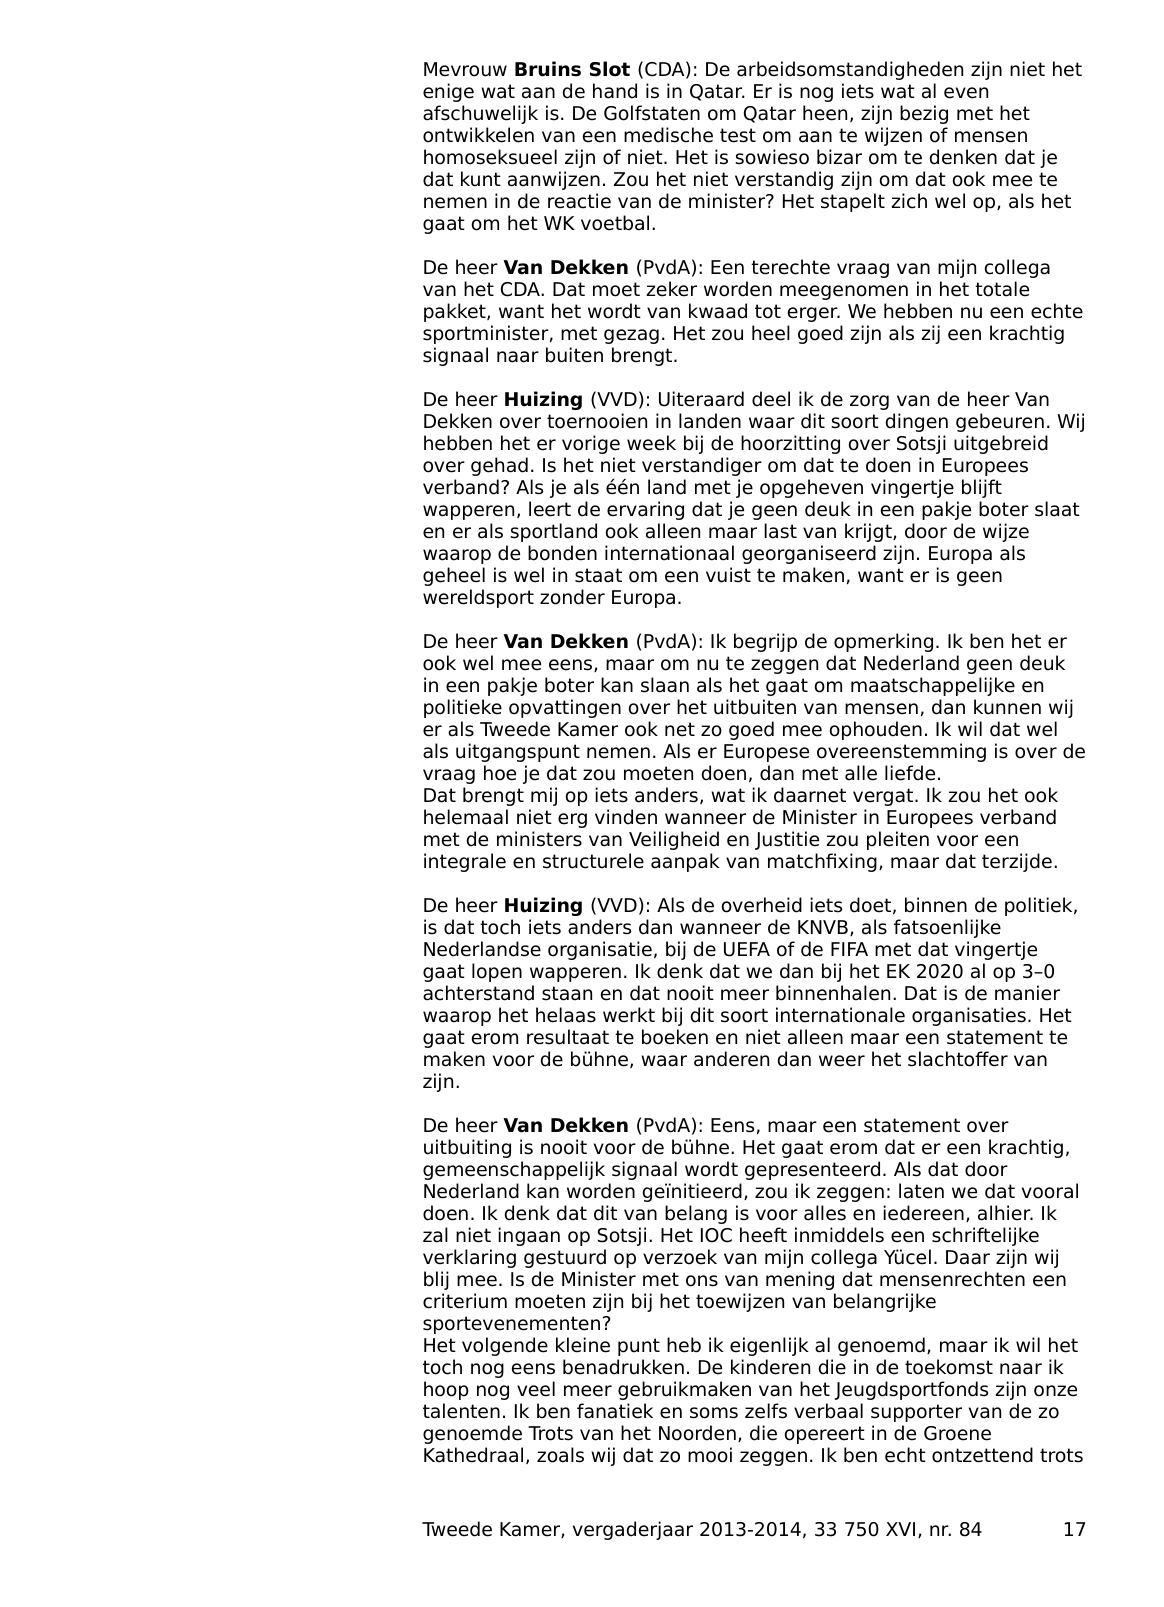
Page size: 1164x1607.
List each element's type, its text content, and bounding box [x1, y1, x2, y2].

text De heer Van Dekken (PvdA): Een terechte vraag van mijn collega van het CDA. Dat moet zeker worden meegenomen in het totale pakket, want het wordt van kwaad tot erger. We hebben nu een echte sportminister, met gezag. Het zou heel goed zijn als zij een krachtig signaal naar buiten brengt. [422, 257, 1087, 367]
text Het volgende kleine punt heb ik eigenlijk al genoemd, maar ik wil het toch nog eens benadrukken. De kinderen die in de toekomst naar ik hoop nog veel meer gebruikmaken van het Jeugdsportfonds zijn onze talenten. Ik ben fanatiek en soms zelfs verbaal supporter van de zo genoemde Trots van het Noorden, die opereert in de Groene Kathedraal, zoals wij dat zo mooi zeggen. Ik ben echt ontzettend trots [422, 1335, 1087, 1467]
text Dat brengt mij op iets anders, wat ik daarnet vergat. Ik zou het ook helemaal niet erg vinden wanneer de Minister in Europees verband met de ministers van Veiligheid en Justitie zou pleiten voor een integrale en structurele aanpak van matchfixing, maar dat terzijde. [422, 785, 1087, 873]
text De heer Van Dekken (PvdA): Eens, maar een statement over uitbuiting is nooit voor de bühne. Het gaat erom dat er een krachtig, gemeenschappelijk signaal wordt gepresenteerd. Als dat door Nederland kan worden geïnitieerd, zou ik zeggen: laten we dat vooral doen. Ik denk dat dit van belang is voor alles en iedereen, alhier. Ik zal niet ingaan op Sotsji. Het IOC heeft inmiddels een schriftelijke verklaring gestuurd op verzoek van mijn collega Yücel. Daar zijn wij blij mee. Is de Minister met ons van mening dat mensenrechten een criterium moeten zijn bij het toewijzen van belangrijke sportevenementen? [422, 1115, 1087, 1335]
text Mevrouw Bruins Slot (CDA): De arbeidsomstandigheden zijn niet het enige wat aan de hand is in Qatar. Er is nog iets wat al even afschuwelijk is. De Golfstaten om Qatar heen, zijn bezig met het ontwikkelen van een medische test om aan te wijzen of mensen homoseksueel zijn of niet. Het is sowieso bizar om te denken dat je dat kunt aanwijzen. Zou het niet verstandig zijn om dat ook mee te nemen in de reactie van de minister? Het stapelt zich wel op, als het gaat om het WK voetbal. [422, 59, 1087, 235]
text De heer Huizing (VVD): Uiteraard deel ik de zorg van de heer Van Dekken over toernooien in landen waar dit soort dingen gebeuren. Wij hebben het er vorige week bij de hoorzitting over Sotsji uitgebreid over gehad. Is het niet verstandiger om dat te doen in Europees verband? Als je als één land met je opgeheven vingertje blijft wapperen, leert de ervaring dat je geen deuk in een pakje boter slaat en er als sportland ook alleen maar last van krijgt, door de wijze waarop de bonden internationaal georganiseerd zijn. Europa als geheel is wel in staat om een vuist te maken, want er is geen wereldsport zonder Europa. [422, 389, 1087, 609]
text De heer Van Dekken (PvdA): Ik begrijp de opmerking. Ik ben het er ook wel mee eens, maar om nu te zeggen dat Nederland geen deuk in een pakje boter kan slaan als het gaat om maatschappelijke en politieke opvattingen over het uitbuiten van mensen, dan kunnen wij er als Tweede Kamer ook net zo goed mee ophouden. Ik wil dat wel als uitgangspunt nemen. Als er Europese overeenstemming is over de vraag hoe je dat zou moeten doen, dan met alle liefde. [422, 631, 1087, 785]
text De heer Huizing (VVD): Als de overheid iets doet, binnen de politiek, is dat toch iets anders dan wanneer de KNVB, als fatsoenlijke Nederlandse organisatie, bij de UEFA of de FIFA met dat vingertje gaat lopen wapperen. Ik denk dat we dan bij het EK 2020 al op 3–0 achterstand staan en dat nooit meer binnenhalen. Dat is de manier waarop het helaas werkt bij dit soort internationale organisaties. Het gaat erom resultaat te boeken en niet alleen maar een statement te maken voor de bühne, waar anderen dan weer het slachtoffer van zijn. [422, 895, 1087, 1093]
